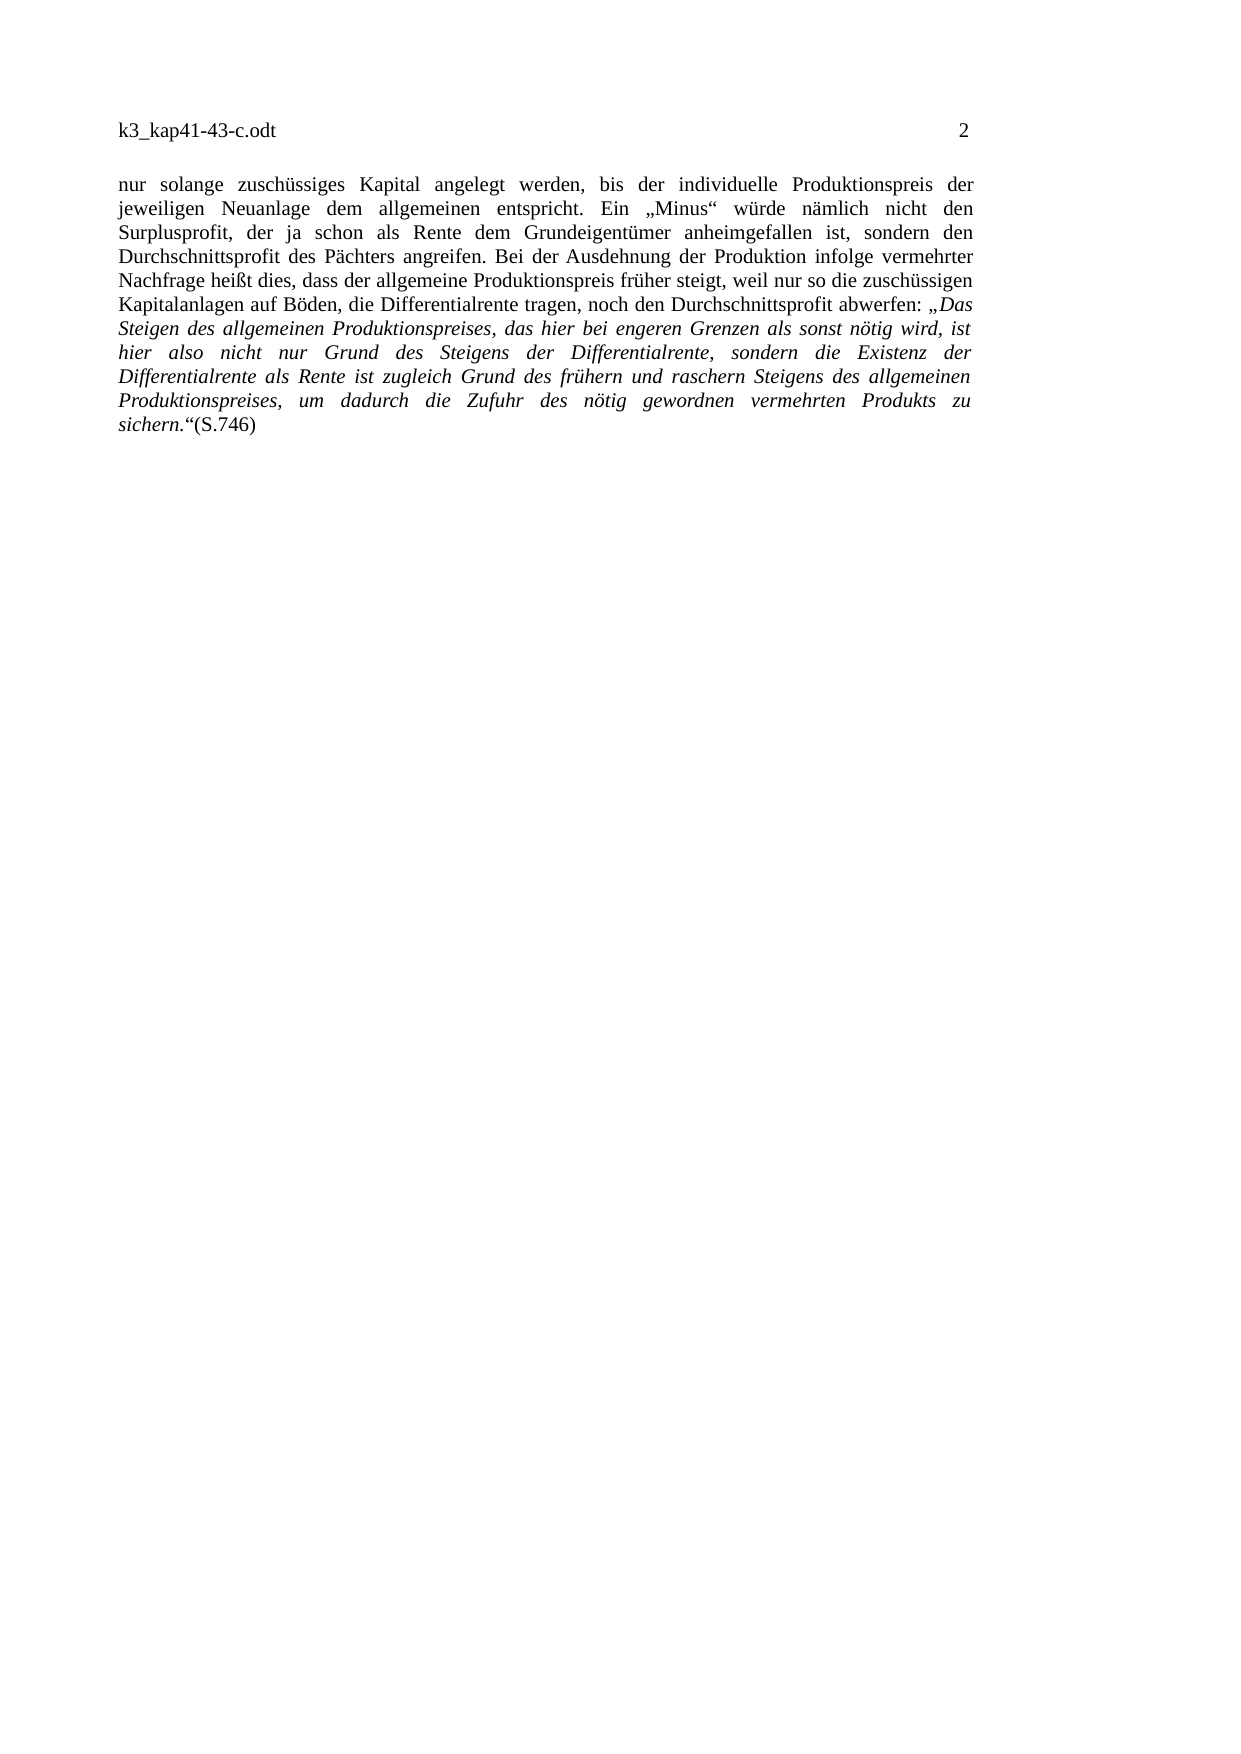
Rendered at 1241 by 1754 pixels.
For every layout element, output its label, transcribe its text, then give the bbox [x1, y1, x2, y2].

text nur solange zuschüssiges Kapital angelegt werden, bis der individuelle Produktionspreis der jeweiligen Neuanlage dem allgemeinen entspricht. Ein „Minus“ würde nämlich nicht den Surplusprofit, der ja schon als Rente dem Grundeigentümer anheimgefallen ist, sondern den Durchschnittsprofit des Pächters angreifen. Bei der Ausdehnung der Produktion infolge vermehrter Nachfrage heißt dies, dass der allgemeine Produktionspreis früher steigt, weil nur so die zuschüssigen Kapitalanlagen auf Böden, die Differentialrente tragen, noch den Durchschnittsprofit abwerfen: „Das Steigen des allgemeinen Produktionspreises, das hier bei engeren Grenzen als sonst nötig wird, ist hier also nicht nur Grund des Steigens der Differentialrente, sondern die Existenz der Differentialrente als Rente ist zugleich Grund des frühern und raschern Steigens des allgemeinen Produktionspreises, um dadurch die Zufuhr des nötig gewordnen vermehrten Produkts zu sichern.“(S.746) [118, 172, 974, 436]
